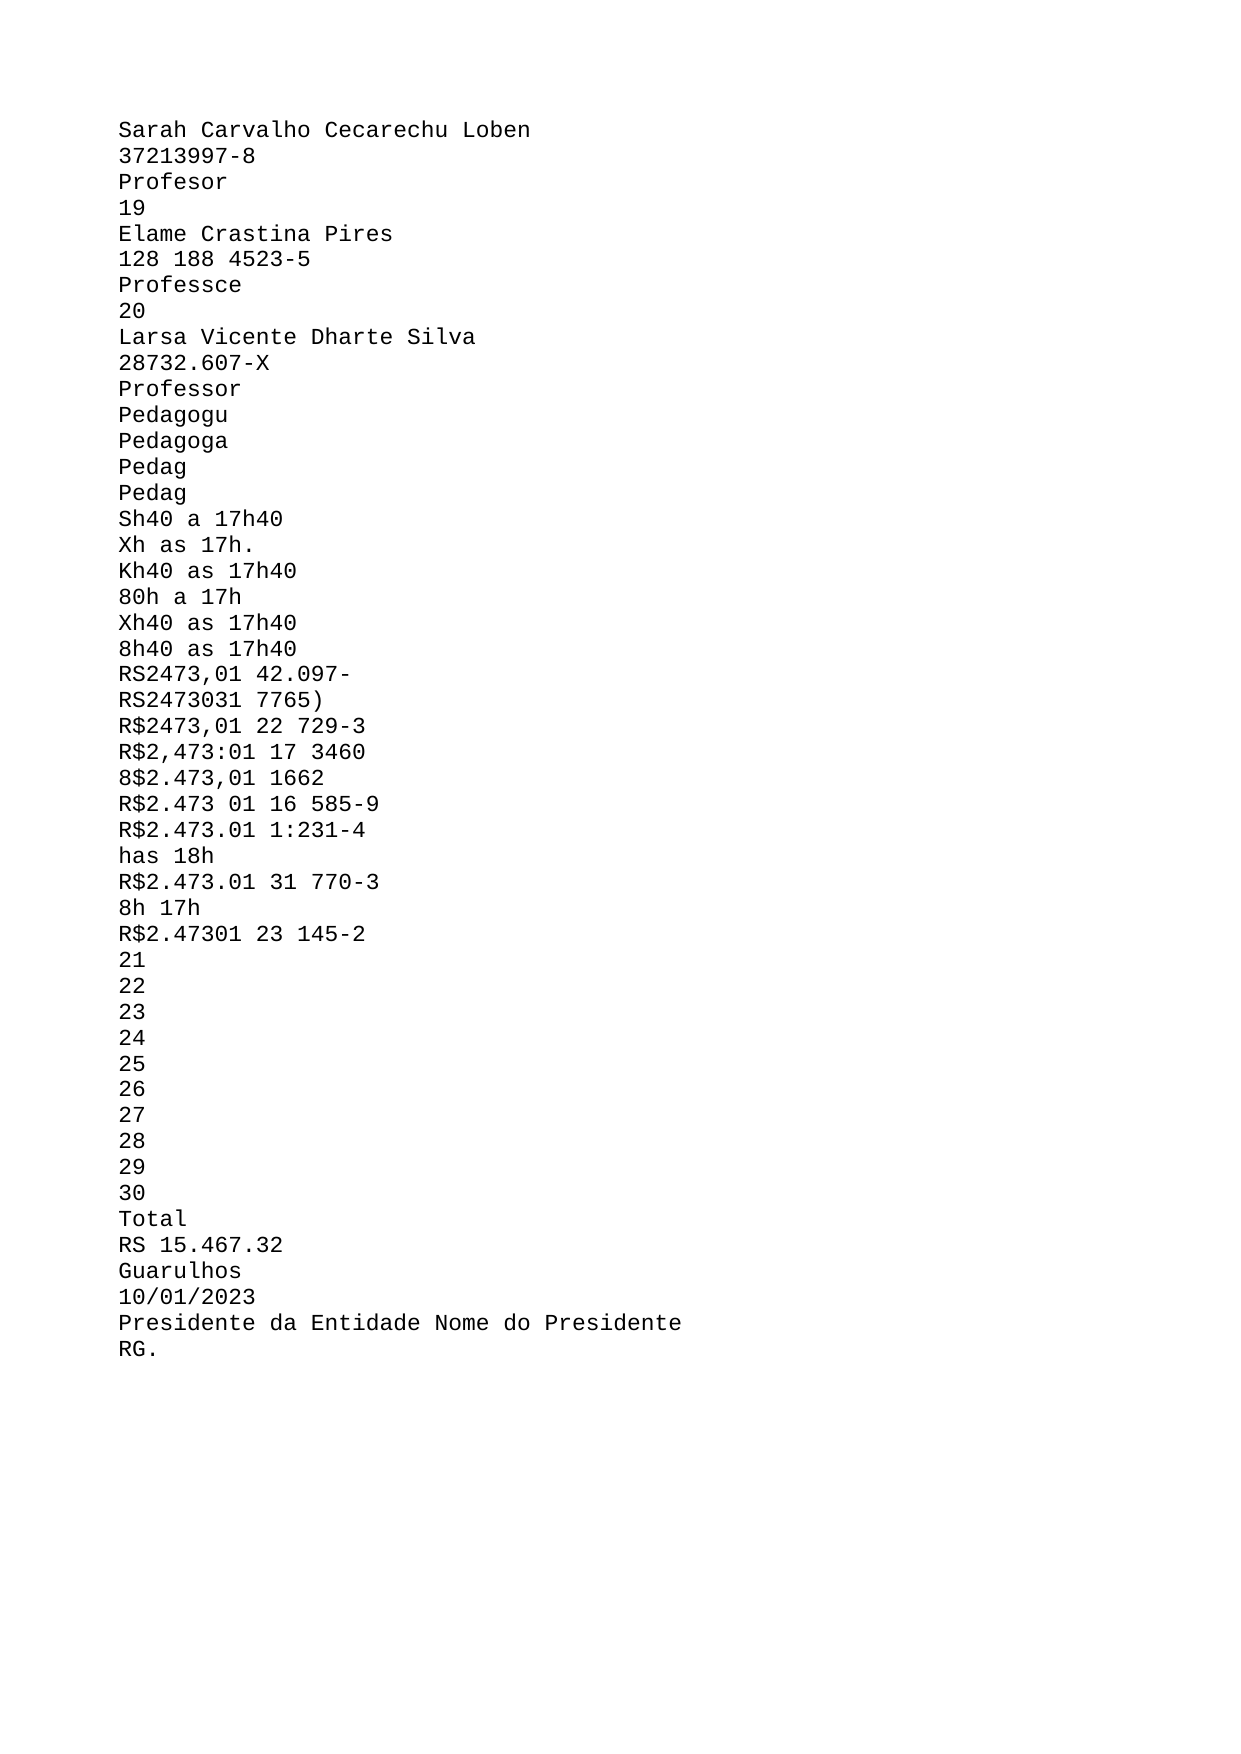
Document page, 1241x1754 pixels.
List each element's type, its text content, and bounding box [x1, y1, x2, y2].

text Pedag [118, 481, 1122, 507]
text RS2473,01 42.097- [118, 663, 1122, 689]
text 37213997-8 [118, 144, 1122, 170]
text Total [118, 1207, 1122, 1233]
text Presidente da Entidade Nome do Presidente [118, 1311, 1122, 1337]
text 10/01/2023 [118, 1285, 1122, 1311]
text has 18h [118, 844, 1122, 870]
text Xh as 17h. [118, 533, 1122, 559]
text 80h a 17h [118, 585, 1122, 611]
text R$2,473:01 17 3460 [118, 741, 1122, 767]
text 28 [118, 1130, 1122, 1156]
text Sh40 a 17h40 [118, 507, 1122, 533]
text Sarah Carvalho Cecarechu Loben [118, 118, 1122, 144]
text R$2.47301 23 145-2 [118, 922, 1122, 948]
text 8h 17h [118, 896, 1122, 922]
text R$2.473.01 31 770-3 [118, 870, 1122, 896]
text 28732.607-X [118, 352, 1122, 377]
text Xh40 as 17h40 [118, 611, 1122, 637]
text 27 [118, 1104, 1122, 1130]
text R$2473,01 22 729-3 [118, 715, 1122, 741]
text 22 [118, 974, 1122, 1000]
text Profesor [118, 170, 1122, 196]
text R$2.473.01 1:231-4 [118, 818, 1122, 844]
text 8h40 as 17h40 [118, 637, 1122, 663]
text 23 [118, 1000, 1122, 1026]
text R$2.473 01 16 585-9 [118, 792, 1122, 818]
text 21 [118, 948, 1122, 974]
text Elame Crastina Pires [118, 222, 1122, 248]
text 25 [118, 1052, 1122, 1078]
text 128 188 4523-5 [118, 248, 1122, 274]
text RG. [118, 1337, 1122, 1363]
text 20 [118, 300, 1122, 326]
text Guarulhos [118, 1259, 1122, 1285]
text Pedag [118, 455, 1122, 481]
text Pedagogu [118, 403, 1122, 429]
text 30 [118, 1182, 1122, 1207]
text Professce [118, 274, 1122, 300]
text 19 [118, 196, 1122, 222]
text 24 [118, 1026, 1122, 1052]
text Professor [118, 377, 1122, 403]
text Kh40 as 17h40 [118, 559, 1122, 585]
text Pedagoga [118, 429, 1122, 455]
text RS 15.467.32 [118, 1233, 1122, 1259]
text 26 [118, 1078, 1122, 1104]
text 29 [118, 1156, 1122, 1182]
text Larsa Vicente Dharte Silva [118, 326, 1122, 352]
text RS2473031 7765) [118, 689, 1122, 715]
text 8$2.473,01 1662 [118, 767, 1122, 792]
